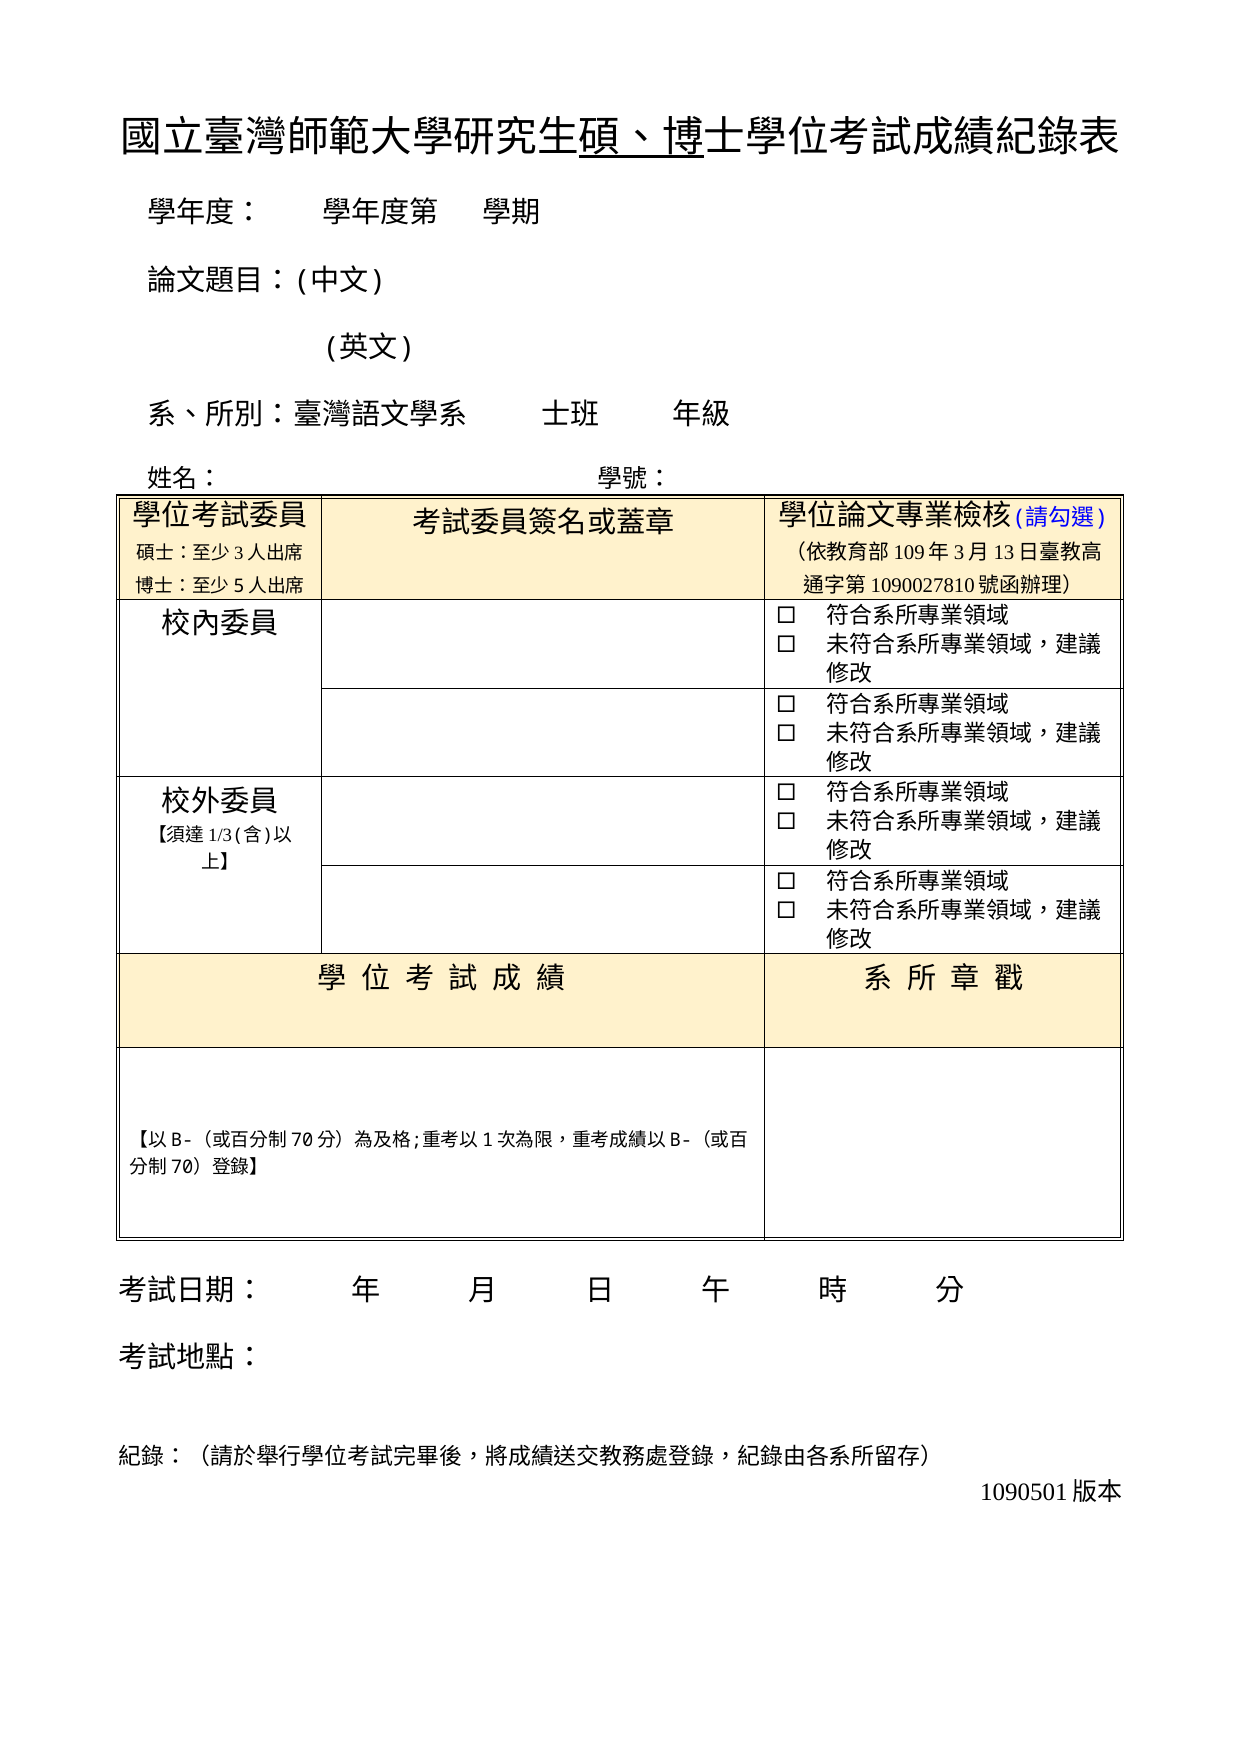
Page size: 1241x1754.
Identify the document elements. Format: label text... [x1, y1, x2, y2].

text 紀錄：（請於舉行學位考試完畢後，將成績送交教務處登錄，紀錄由各系所留存） [118, 1438, 1122, 1471]
table_cell [765, 1048, 1120, 1236]
table_cell 校內委員 [120, 600, 321, 776]
table_header 學位考試委員碩士：至少3人出席 博士：至少5人出席 [120, 499, 321, 599]
text 考試地點： [118, 1333, 1122, 1376]
table_header 考試委員簽名或蓋章 [322, 499, 764, 599]
table_cell 系 所 章 戳 [765, 954, 1120, 1047]
table_cell [322, 600, 764, 688]
text 國立臺灣師範大學研究生碩、博士學位考試成績紀錄表 [118, 103, 1122, 164]
table_cell 符合系所專業領域 未符合系所專業領域，建議修改 [765, 689, 1120, 776]
table_header 學位論文專業檢核(請勾選) （依教育部109年3月13日臺教高通字第1090027810號函辦理） [765, 499, 1120, 599]
text 姓名： 學號： [118, 458, 1122, 494]
table_cell 符合系所專業領域 未符合系所專業領域，建議修改 [765, 600, 1120, 688]
table_cell 符合系所專業領域 未符合系所專業領域，建議修改 [765, 866, 1120, 953]
text 論文題目：(中文) [118, 256, 1122, 298]
table_cell [322, 689, 764, 776]
text 1090501版本 [118, 1471, 1122, 1508]
text 系、所別：臺灣語文學系 士班 年級 [118, 391, 1122, 433]
text 考試日期： 年 月 日 午 時 分 [118, 1266, 1122, 1308]
table_cell 校外委員 【須達1/3(含)以上】 [120, 777, 321, 953]
table_cell [322, 777, 764, 865]
table_cell 學 位 考 試 成 績 [120, 954, 764, 1047]
table_cell 【以B-（或百分制70分）為及格;重考以1次為限，重考成績以B-（或百分制70）登錄】 [120, 1048, 764, 1236]
table_cell [322, 866, 764, 953]
table_cell 符合系所專業領域 未符合系所專業領域，建議修改 [765, 777, 1120, 865]
text 學年度： 學年度第 學期 [118, 189, 1122, 231]
text (英文) [118, 323, 1122, 366]
